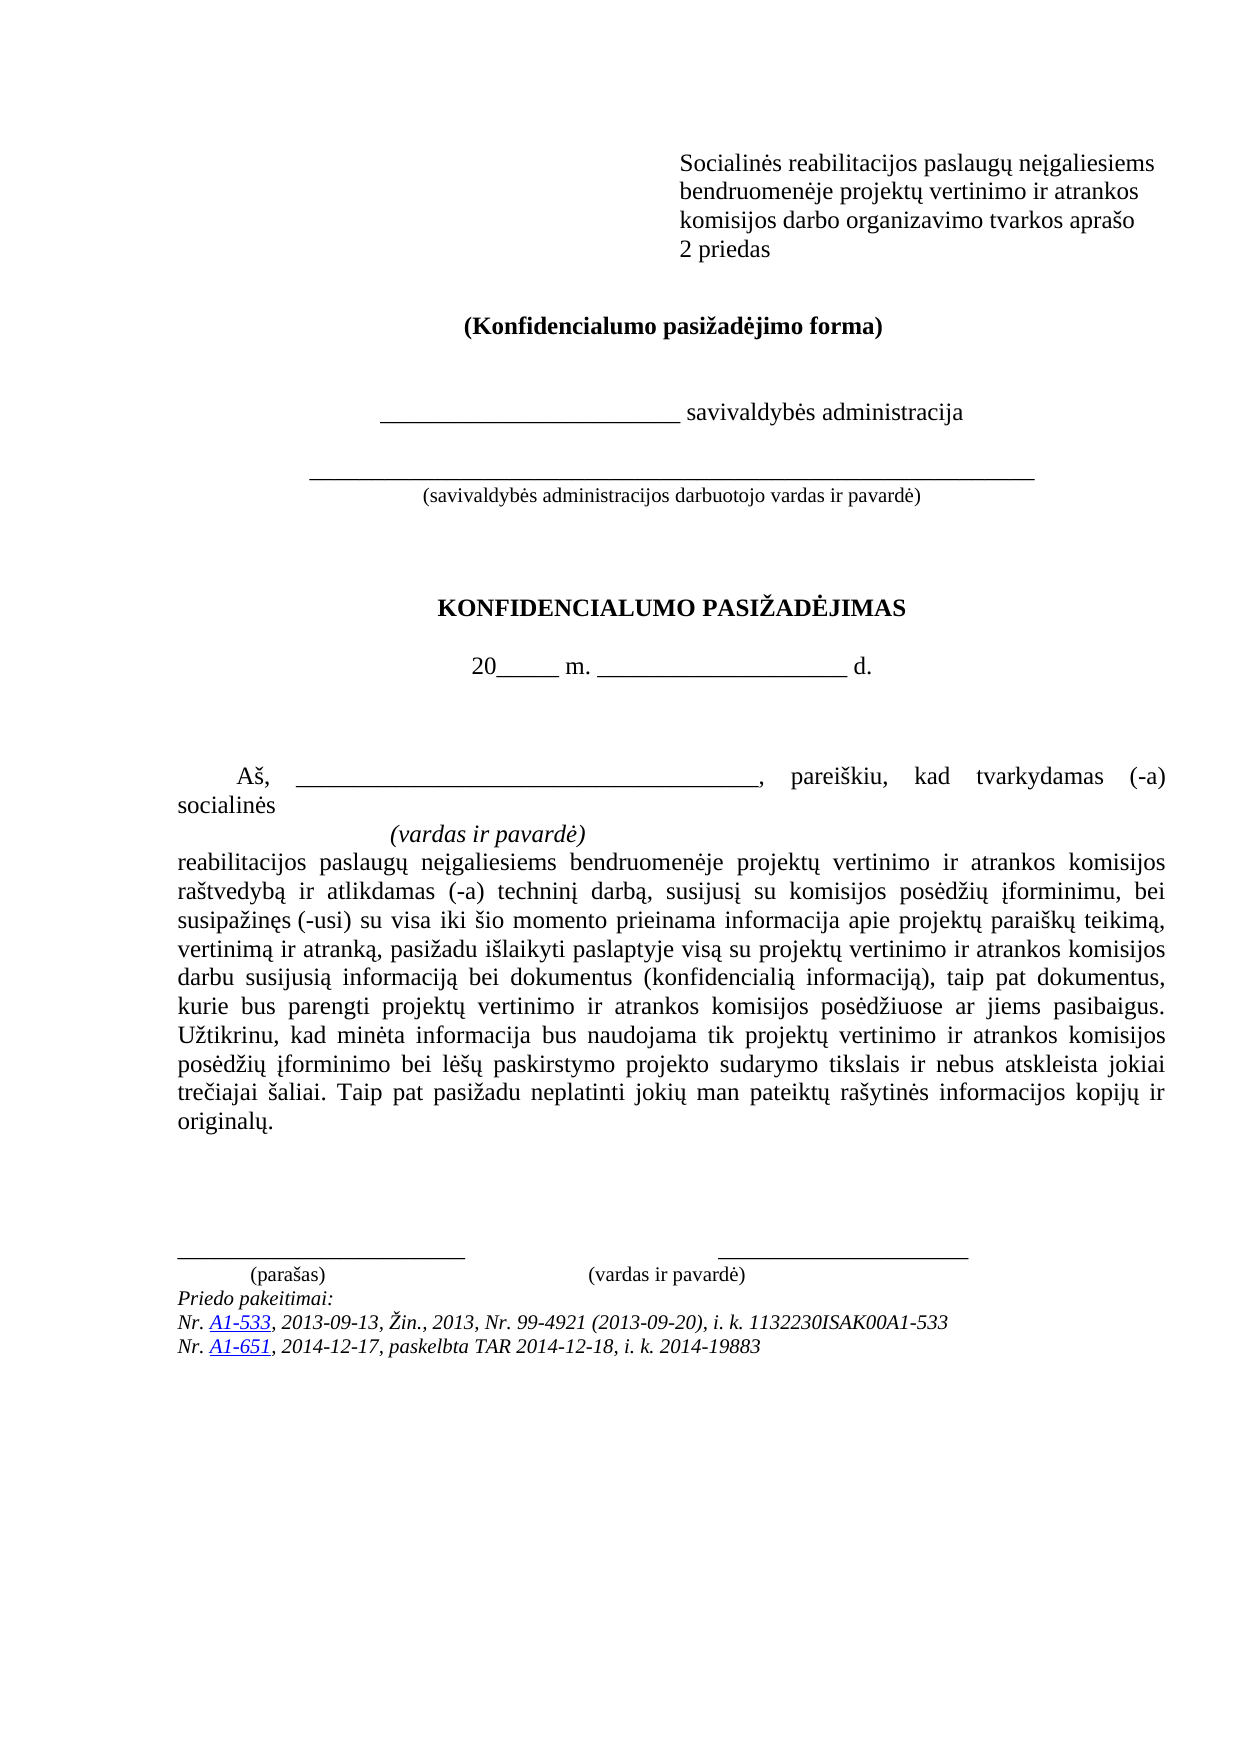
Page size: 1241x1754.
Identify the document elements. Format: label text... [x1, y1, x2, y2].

text Aš, _____________________________________, pareiškiu, kad tvarkydamas (-a) socialinės [177, 761, 1166, 819]
text Nr. A1-533, 2013-09-13, Žin., 2013, Nr. 99-4921 (2013-09-20), i. k. 1132230ISAK00A1-533 [177, 1310, 1166, 1334]
text (parašas) (vardas ir pavardė) [177, 1262, 1166, 1286]
text 20_____ m. ____________________ d. [177, 651, 1166, 680]
text __________________________________________________________ [177, 454, 1166, 483]
text reabilitacijos paslaugų neįgaliesiems bendruomenėje projektų vertinimo ir atrankos komisijos raštvedybą ir atlikdamas (-a) techninį darbą, susijusį su komisijos posėdžių įforminimu, bei susipažinęs (-usi) su visa iki šio momento prieinama informacija apie projektų paraiškų teikimą, vertinimą ir atranką, pasižadu išlaikyti paslaptyje visą su projektų vertinimo ir atrankos komisijos darbu susijusią informaciją bei dokumentus (konfidencialią informaciją), taip pat dokumentus, kurie bus parengti projektų vertinimo ir atrankos komisijos posėdžiuose ar jiems pasibaigus. Užtikrinu, kad minėta informacija bus naudojama tik projektų vertinimo ir atrankos komisijos posėdžių įforminimo bei lėšų paskirstymo projekto sudarymo tikslais ir nebus atskleista jokiai trečiajai šaliai. Taip pat pasižadu neplatinti jokių man pateiktų rašytinės informacijos kopijų ir originalų. [177, 847, 1166, 1135]
text Socialinės reabilitacijos paslaugų neįgaliesiems [679, 148, 1166, 176]
text (savivaldybės administracijos darbuotojo vardas ir pavardė) [177, 483, 1166, 507]
text bendruomenėje projektų vertinimo ir atrankos [679, 176, 1166, 205]
text 2 priedas [679, 234, 1166, 263]
text Nr. A1-651, 2014-12-17, paskelbta TAR 2014-12-18, i. k. 2014-19883 [177, 1334, 1166, 1358]
text ________________________ savivaldybės administracija [177, 397, 1166, 426]
text Priedo pakeitimai: [177, 1286, 1166, 1310]
text konfIDENCIALUMO PASIŽADĖJIMAS [177, 593, 1166, 622]
text komisijos darbo organizavimo tvarkos aprašo [679, 205, 1166, 234]
text (vardas ir pavardė) [177, 819, 1166, 847]
text (Konfidencialumo pasižadėjimo forma) [177, 311, 1170, 339]
text _______________________ ____________________ [177, 1233, 1166, 1262]
